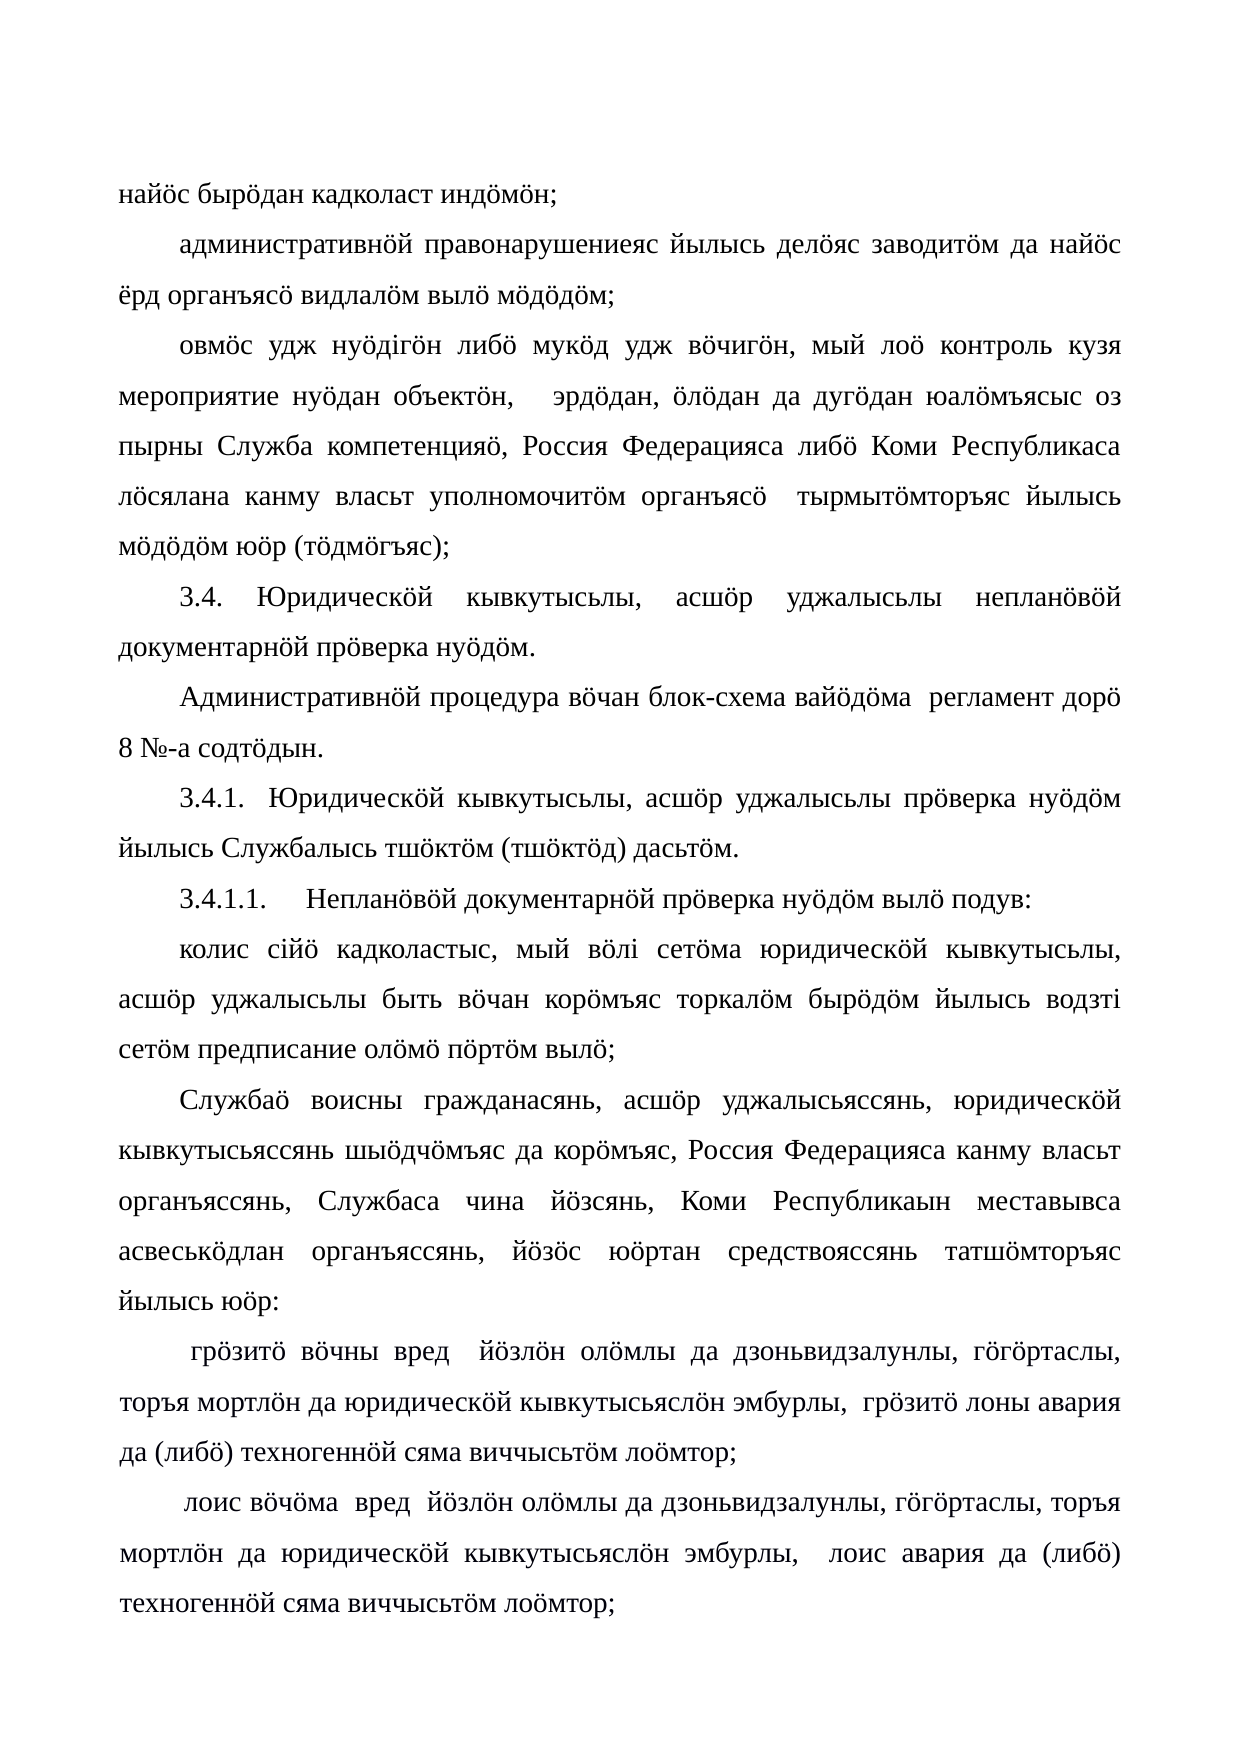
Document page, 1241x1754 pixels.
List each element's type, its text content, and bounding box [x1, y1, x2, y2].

text лоис вӧчӧма вред йӧзлӧн олӧмлы да дзоньвидзалунлы, гӧгӧртаслы, торъя мортлӧн да юридическӧй кывкутысьяслӧн эмбурлы, лоис авария да (либӧ) техногеннӧй сяма виччысьтӧм лоӧмтор; [119, 1484, 1122, 1619]
list Юридическӧй кывкутысьлы, асшӧр уджалысьлы прӧверка нуӧдӧм йылысь Службалысь тшӧктӧм (тшӧктӧд) дасьтӧм. [118, 780, 1122, 864]
text административнӧй правонарушениеяс йылысь делӧяс заводитӧм да найӧс ёрд органъясӧ видлалӧм вылӧ мӧдӧдӧм; [118, 227, 1122, 311]
text колис сійӧ кадколастыс, мый вӧлі сетӧма юридическӧй кывкутысьлы, асшӧр уджалысьлы быть вӧчан корӧмъяс торкалӧм бырӧдӧм йылысь водзті сетӧм предписание олӧмӧ пӧртӧм вылӧ; [118, 931, 1122, 1065]
list Непланӧвӧй документарнӧй прӧверка нуӧдӧм вылӧ подув: [118, 881, 1122, 914]
text 3.4. Юридическӧй кывкутысьлы, асшӧр уджалысьлы непланӧвӧй документарнӧй прӧверка нуӧдӧм. [118, 579, 1122, 663]
text Административнӧй процедура вӧчан блок-схема вайӧдӧма регламент дорӧ 8 №-а содтӧдын. [118, 679, 1122, 763]
text найӧс бырӧдан кадколаст индӧмӧн; [118, 176, 1122, 210]
text овмӧс удж нуӧдігӧн либӧ мукӧд удж вӧчигӧн, мый лоӧ контроль кузя мероприятие нуӧдан объектӧн, эрдӧдан, ӧлӧдан да дугӧдан юалӧмъясыс оз пырны Служба компетенцияӧ, Россия Федерацияса либӧ Коми Республикаса лӧсялана канму власьт уполномочитӧм органъясӧ тырмытӧмторъяс йылысь мӧдӧдӧм юӧр (тӧдмӧгъяс); [118, 327, 1122, 562]
text грӧзитӧ вӧчны вред йӧзлӧн олӧмлы да дзоньвидзалунлы, гӧгӧртаслы, торъя мортлӧн да юридическӧй кывкутысьяслӧн эмбурлы, грӧзитӧ лоны авария да (либӧ) техногеннӧй сяма виччысьтӧм лоӧмтор; [119, 1333, 1122, 1468]
text Службаӧ воисны гражданасянь, асшӧр уджалысьяссянь, юридическӧй кывкутысьяссянь шыӧдчӧмъяс да корӧмъяс, Россия Федерацияса канму власьт органъяссянь, Службаса чина йӧзсянь, Коми Республикаын меставывса асвеськӧдлан органъяссянь, йӧзӧс юӧртан средствояссянь татшӧмторъяс йылысь юӧр: [118, 1082, 1122, 1317]
